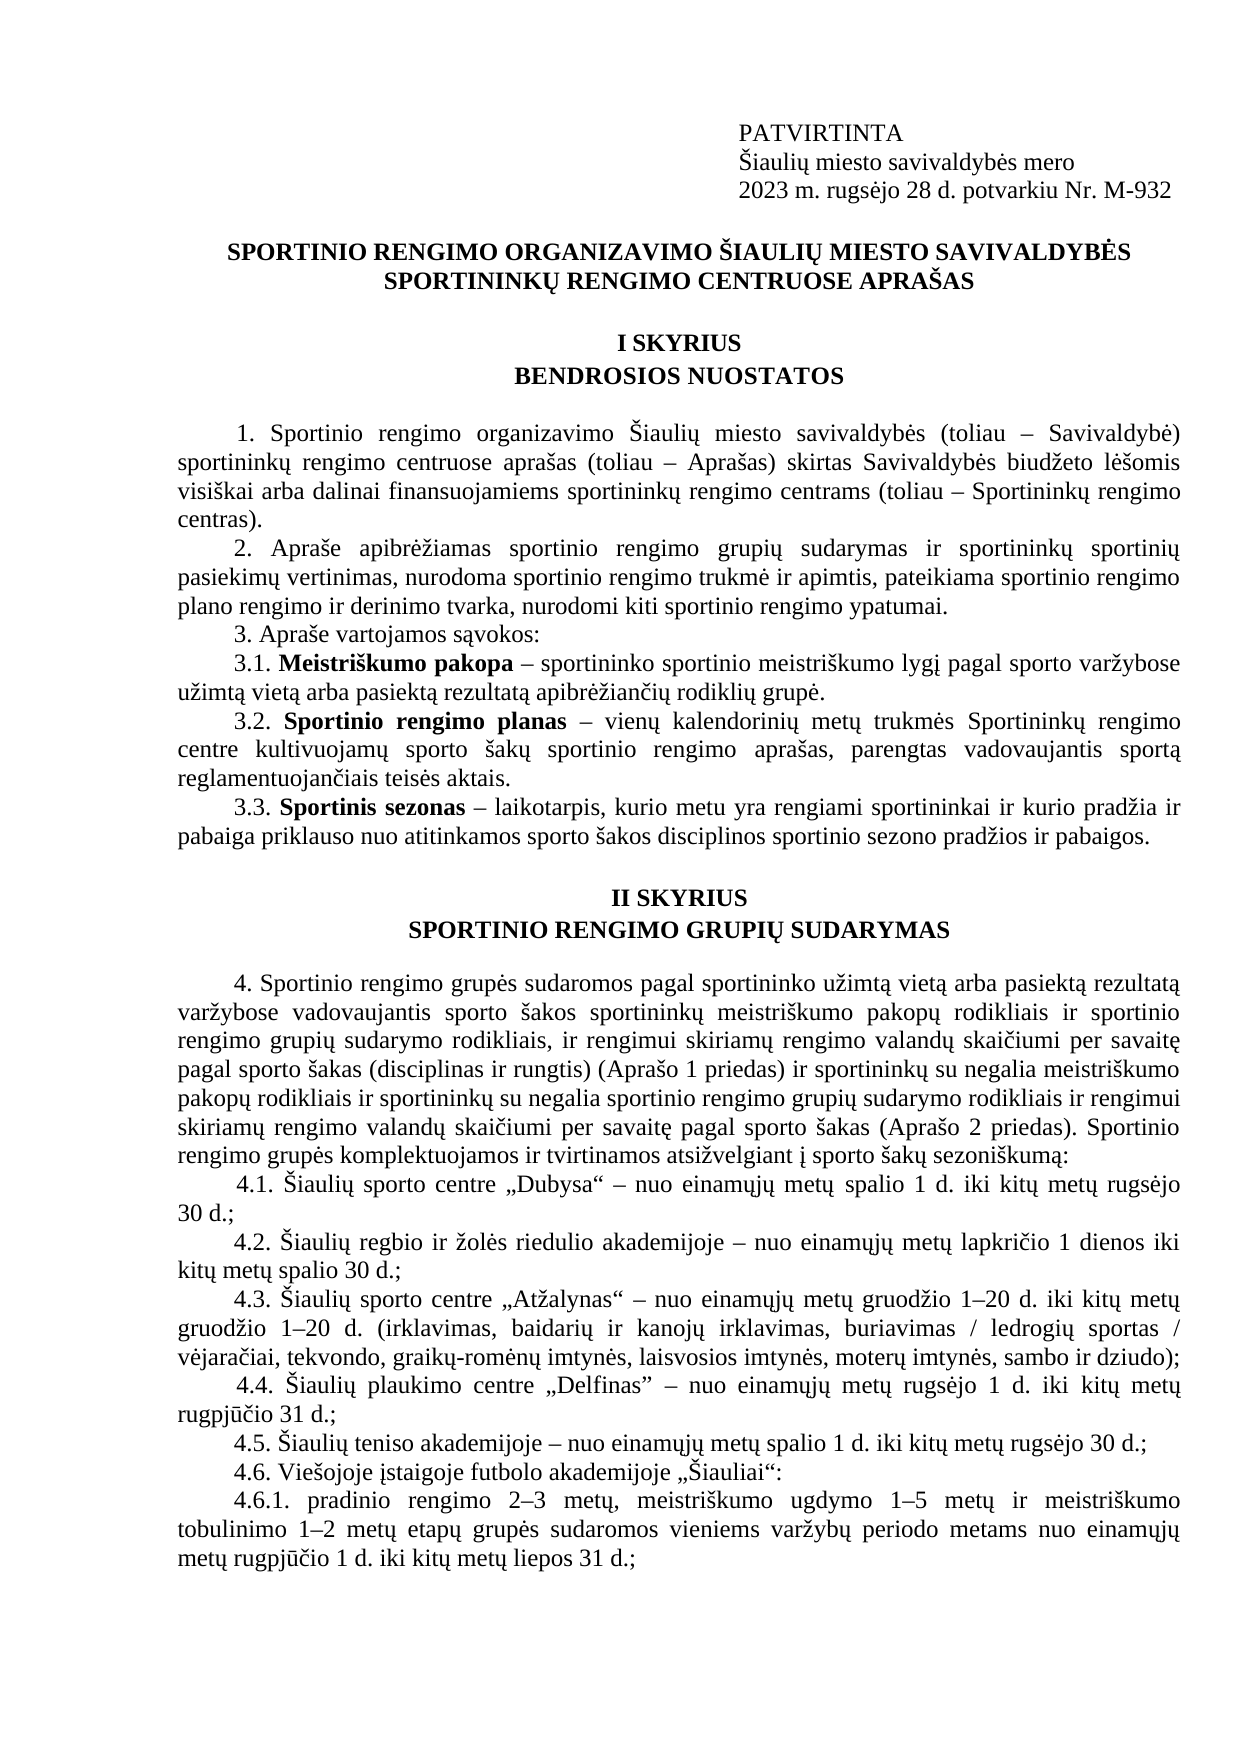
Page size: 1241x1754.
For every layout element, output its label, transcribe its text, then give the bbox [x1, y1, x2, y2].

text 3.2. Sportinio rengimo planas – vienų kalendorinių metų trukmės Sportininkų rengimo centre kultivuojamų sporto šakų sportinio rengimo aprašas, parengtas vadovaujantis sportą reglamentuojančiais teisės aktais. [177, 706, 1181, 792]
text 4. Sportinio rengimo grupės sudaromos pagal sportininko užimtą vietą arba pasiektą rezultatą varžybose vadovaujantis sporto šakos sportininkų meistriškumo pakopų rodikliais ir sportinio rengimo grupių sudarymo rodikliais, ir rengimui skiriamų rengimo valandų skaičiumi per savaitę pagal sporto šakas (disciplinas ir rungtis) (Aprašo 1 priedas) ir sportininkų su negalia meistriškumo pakopų rodikliais ir sportininkų su negalia sportinio rengimo grupių sudarymo rodikliais ir rengimui skiriamų rengimo valandų skaičiumi per savaitę pagal sporto šakas (Aprašo 2 priedas). Sportinio rengimo grupės komplektuojamos ir tvirtinamos atsižvelgiant į sporto šakų sezoniškumą: [177, 968, 1181, 1169]
text BendroSIOS NUOSTATOs [177, 361, 1181, 390]
text 1. Sportinio rengimo organizavimo Šiaulių miesto savivaldybės (toliau – Savivaldybė) sportininkų rengimo centruose aprašas (toliau – Aprašas) skirtas Savivaldybės biudžeto lėšomis visiškai arba dalinai finansuojamiems sportininkų rengimo centrams (toliau – Sportininkų rengimo centras). [177, 418, 1181, 533]
text 3.1. Meistriškumo pakopa – sportininko sportinio meistriškumo lygį pagal sporto varžybose užimtą vietą arba pasiektą rezultatą apibrėžiančių rodiklių grupė. [177, 648, 1181, 706]
text 2023 m. rugsėjo 28 d. potvarkiu Nr. M-932 [738, 176, 1181, 204]
text 4.4. Šiaulių plaukimo centre „Delfinas” – nuo einamųjų metų rugsėjo 1 d. iki kitų metų rugpjūčio 31 d.; [177, 1370, 1181, 1428]
text 4.3. Šiaulių sporto centre „Atžalynas“ – nuo einamųjų metų gruodžio 1–20 d. iki kitų metų gruodžio 1–20 d. (irklavimas, baidarių ir kanojų irklavimas, buriavimas / ledrogių sportas / vėjaračiai, tekvondo, graikų-romėnų imtynės, laisvosios imtynės, moterų imtynės, sambo ir dziudo); [177, 1284, 1181, 1370]
text SPORTINIO RENGIMO GRUPIŲ SUDARYMAS [177, 916, 1181, 944]
text 4.2. Šiaulių regbio ir žolės riedulio akademijoje – nuo einamųjų metų lapkričio 1 dienos iki kitų metų spalio 30 d.; [177, 1227, 1181, 1284]
text 3.3. Sportinis sezonas – laikotarpis, kurio metu yra rengiami sportininkai ir kurio pradžia ir pabaiga priklauso nuo atitinkamos sporto šakos disciplinos sportinio sezono pradžios ir pabaigos. [177, 792, 1181, 849]
text 4.1. Šiaulių sporto centre „Dubysa“ – nuo einamųjų metų spalio 1 d. iki kitų metų rugsėjo 30 d.; [177, 1169, 1181, 1227]
text I SKYRIUS [177, 328, 1181, 357]
text 3. Apraše vartojamos sąvokos: [177, 619, 1181, 648]
text PATVIRTINTA [738, 118, 1181, 147]
text 4.5. Šiaulių teniso akademijoje – nuo einamųjų metų spalio 1 d. iki kitų metų rugsėjo 30 d.; [177, 1428, 1181, 1457]
text 4.6. Viešojoje įstaigoje futbolo akademijoje „Šiauliai“: [177, 1457, 1181, 1485]
text 2. Apraše apibrėžiamas sportinio rengimo grupių sudarymas ir sportininkų sportinių pasiekimų vertinimas, nurodoma sportinio rengimo trukmė ir apimtis, pateikiama sportinio rengimo plano rengimo ir derinimo tvarka, nurodomi kiti sportinio rengimo ypatumai. [177, 533, 1181, 619]
text Šiaulių miesto savivaldybės mero [738, 147, 1181, 176]
text II SKYRIUS [177, 883, 1181, 911]
text SPORTINIO RENGIMO ORGANIZAVIMO ŠIAULIŲ MIESTO SAVIVALDYBĖS SPORTININKŲ RENGIMO CENTRUOSE APRAŠAS [177, 237, 1181, 295]
text 4.6.1. pradinio rengimo 2–3 metų, meistriškumo ugdymo 1–5 metų ir meistriškumo tobulinimo 1–2 metų etapų grupės sudaromos vieniems varžybų periodo metams nuo einamųjų metų rugpjūčio 1 d. iki kitų metų liepos 31 d.; [177, 1485, 1181, 1572]
